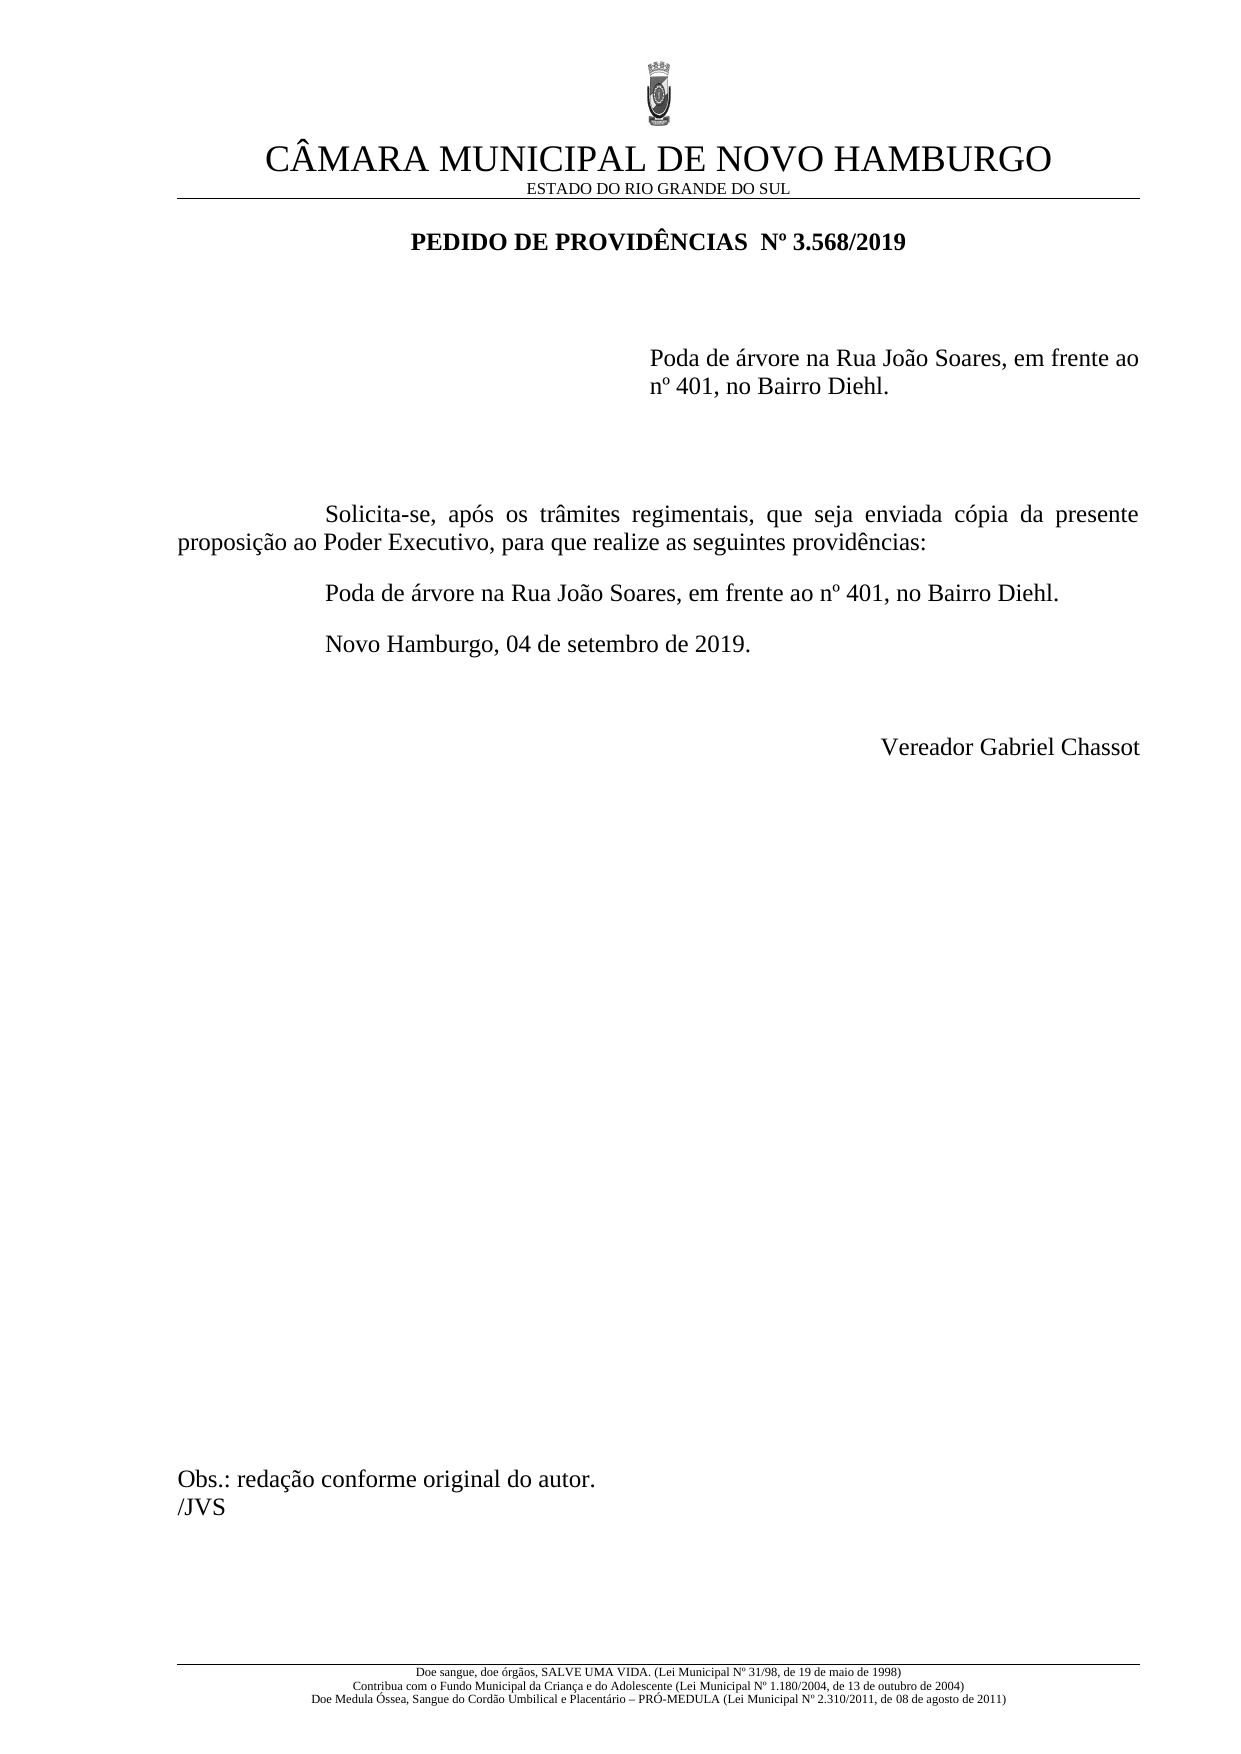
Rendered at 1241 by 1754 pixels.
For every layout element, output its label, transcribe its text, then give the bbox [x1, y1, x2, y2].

text /JVS [177, 1493, 1140, 1521]
text Obs.: redação conforme original do autor. [177, 1465, 1140, 1493]
text PEDIDO DE PROVIDÊNCIAS Nº 3.568/2019 [177, 228, 1140, 256]
text Solicita-se, após os trâmites regimentais, que seja enviada cópia da presente proposição ao Poder Executivo, para que realize as seguintes providências: [177, 500, 1140, 556]
text Novo Hamburgo, 04 de setembro de 2019. [177, 631, 1140, 658]
text Poda de árvore na Rua João Soares, em frente ao nº 401, no Bairro Diehl. [649, 344, 1140, 400]
text Poda de árvore na Rua João Soares, em frente ao nº 401, no Bairro Diehl. [177, 579, 1140, 607]
text Vereador Gabriel Chassot [177, 733, 1140, 761]
